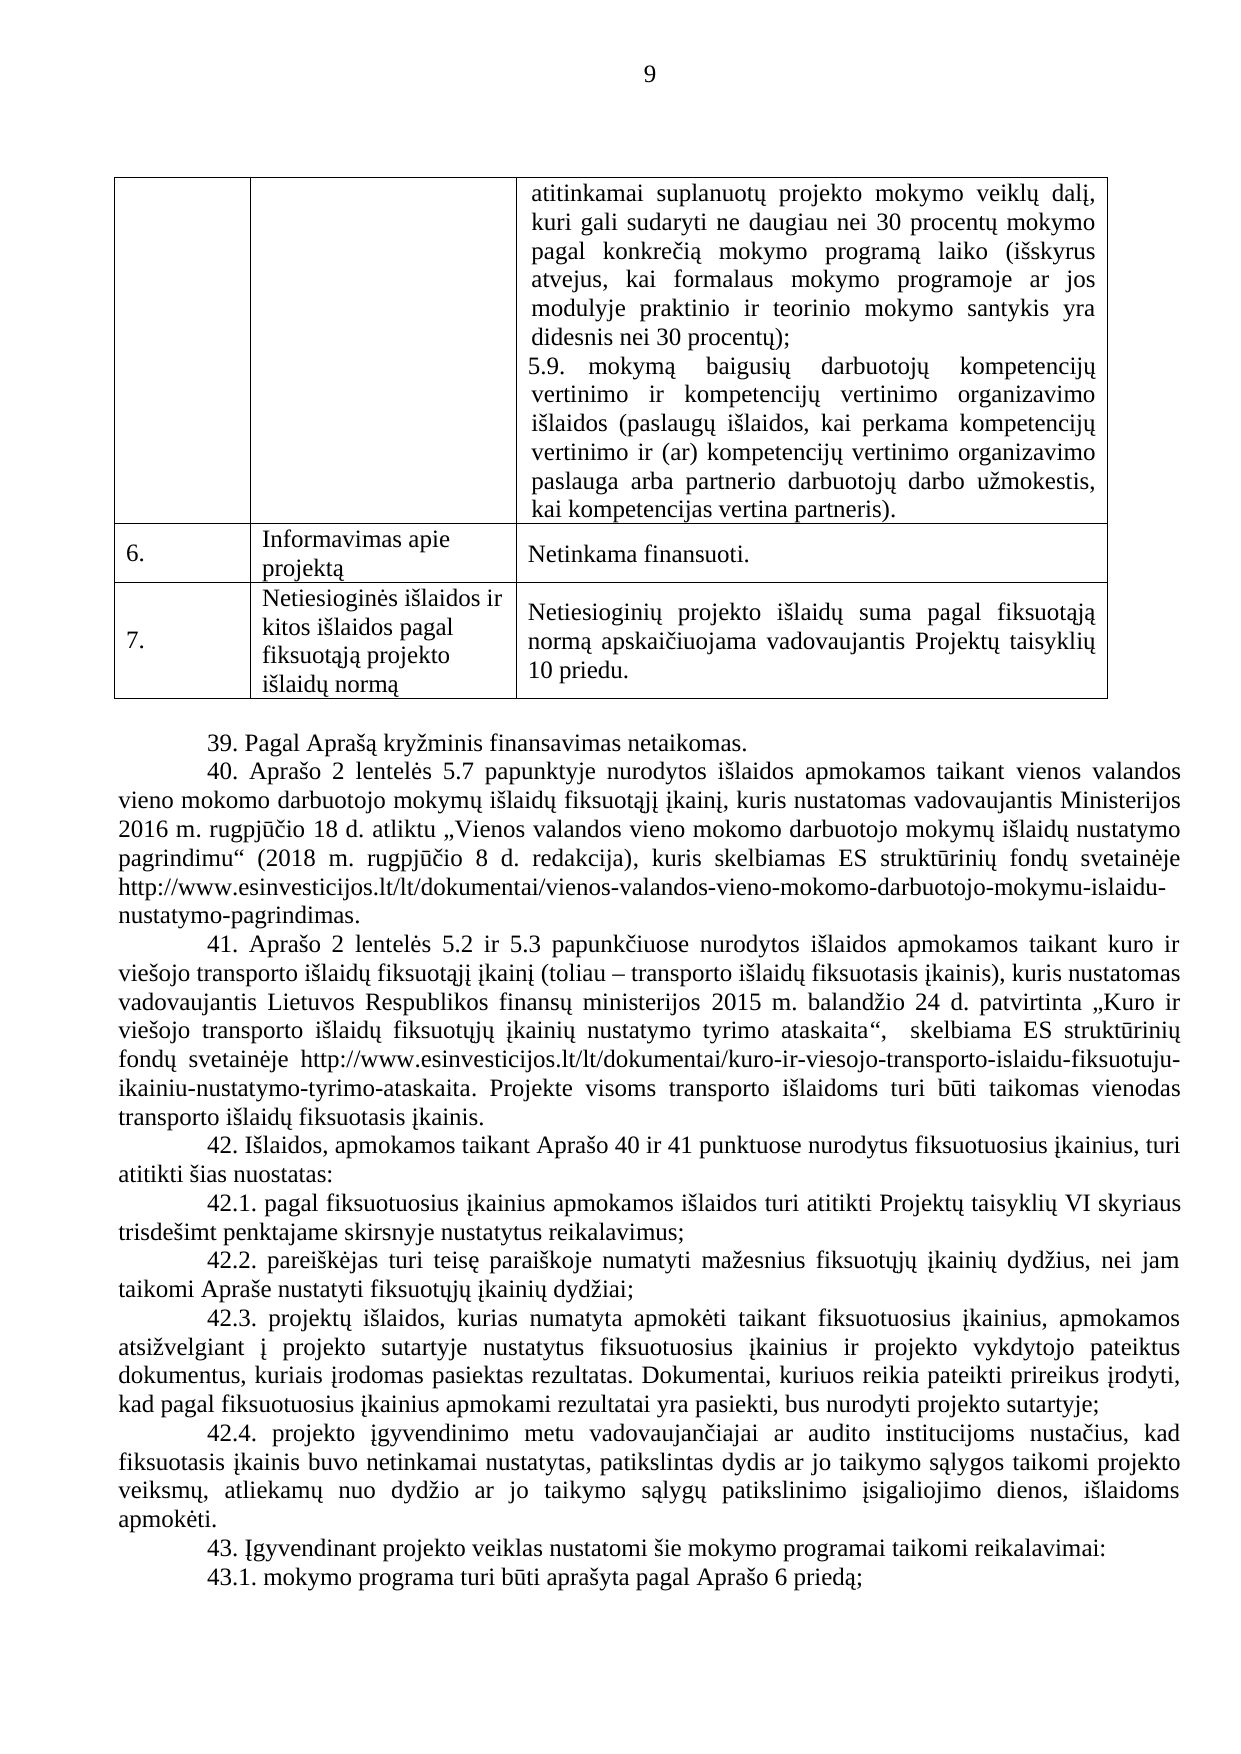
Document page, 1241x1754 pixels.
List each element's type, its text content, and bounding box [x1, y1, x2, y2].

text 40. Aprašo 2 lentelės 5.7 papunktyje nurodytos išlaidos apmokamos taikant vienos valandos vieno mokomo darbuotojo mokymų išlaidų fiksuotąjį įkainį, kuris nustatomas vadovaujantis Ministerijos 2016 m. rugpjūčio 18 d. atliktu „Vienos valandos vieno mokomo darbuotojo mokymų išlaidų nustatymo pagrindimu“ (2018 m. rugpjūčio 8 d. redakcija), kuris skelbiamas ES struktūrinių fondų svetainėje http://www.esinvesticijos.lt/lt/dokumentai/vienos-valandos-vieno-mokomo-darbuotojo-mokymu-islaidu-nustatymo-pagrindimas. [118, 756, 1181, 929]
table_cell Netiesioginės išlaidos ir kitos išlaidos pagal fiksuotąją projekto išlaidų normą [251, 583, 516, 698]
table_cell [115, 178, 250, 523]
table_cell Netinkama finansuoti. [517, 524, 1107, 582]
text 42.3. projektų išlaidos, kurias numatyta apmokėti taikant fiksuotuosius įkainius, apmokamos atsižvelgiant į projekto sutartyje nustatytus fiksuotuosius įkainius ir projekto vykdytojo pateiktus dokumentus, kuriais įrodomas pasiektas rezultatas. Dokumentai, kuriuos reikia pateikti prireikus įrodyti, kad pagal fiksuotuosius įkainius apmokami rezultatai yra pasiekti, bus nurodyti projekto sutartyje; [118, 1303, 1181, 1418]
text 41. Aprašo 2 lentelės 5.2 ir 5.3 papunkčiuose nurodytos išlaidos apmokamos taikant kuro ir viešojo transporto išlaidų fiksuotąjį įkainį (toliau – transporto išlaidų fiksuotasis įkainis), kuris nustatomas vadovaujantis Lietuvos Respublikos finansų ministerijos 2015 m. balandžio 24 d. patvirtinta „Kuro ir viešojo transporto išlaidų fiksuotųjų įkainių nustatymo tyrimo ataskaita“, skelbiama ES struktūrinių fondų svetainėje http://www.esinvesticijos.lt/lt/dokumentai/kuro-ir-viesojo-transporto-islaidu-fiksuotuju-ikainiu-nustatymo-tyrimo-ataskaita. Projekte visoms transporto išlaidoms turi būti taikomas vienodas transporto išlaidų fiksuotasis įkainis. [118, 929, 1181, 1130]
text 43.1. mokymo programa turi būti aprašyta pagal Aprašo 6 priedą; [118, 1562, 1181, 1590]
table_cell Netiesioginių projekto išlaidų suma pagal fiksuotąją normą apskaičiuojama vadovaujantis Projektų taisyklių 10 priedu. [517, 583, 1107, 698]
text 42. Išlaidos, apmokamos taikant Aprašo 40 ir 41 punktuose nurodytus fiksuotuosius įkainius, turi atitikti šias nuostatas: [118, 1130, 1181, 1188]
table_cell [251, 178, 516, 523]
text 39. Pagal Aprašą kryžminis finansavimas netaikomas. [118, 728, 1181, 756]
table_cell 7. [115, 583, 250, 698]
table_cell Informavimas apie projektą [251, 524, 516, 582]
table_cell atitinkamai suplanuotų projekto mokymo veiklų dalį, kuri gali sudaryti ne daugiau nei 30 procentų mokymo pagal konkrečią mokymo programą laiko (išskyrus atvejus, kai formalaus mokymo programoje ar jos modulyje praktinio ir teorinio mokymo santykis yra didesnis nei 30 procentų); 5.9. mokymą baigusių darbuotojų kompetencijų vertinimo ir kompetencijų vertinimo organizavimo išlaidos (paslaugų išlaidos, kai perkama kompetencijų vertinimo ir (ar) kompetencijų vertinimo organizavimo paslauga arba partnerio darbuotojų darbo užmokestis, kai kompetencijas vertina partneris). [517, 178, 1107, 523]
table_cell 6. [115, 524, 250, 582]
text 42.2. pareiškėjas turi teisę paraiškoje numatyti mažesnius fiksuotųjų įkainių dydžius, nei jam taikomi Apraše nustatyti fiksuotųjų įkainių dydžiai; [118, 1245, 1181, 1303]
text 42.1. pagal fiksuotuosius įkainius apmokamos išlaidos turi atitikti Projektų taisyklių VI skyriaus trisdešimt penktajame skirsnyje nustatytus reikalavimus; [118, 1188, 1181, 1245]
text 43. Įgyvendinant projekto veiklas nustatomi šie mokymo programai taikomi reikalavimai: [118, 1533, 1181, 1562]
text 42.4. projekto įgyvendinimo metu vadovaujančiajai ar audito institucijoms nustačius, kad fiksuotasis įkainis buvo netinkamai nustatytas, patikslintas dydis ar jo taikymo sąlygos taikomi projekto veiksmų, atliekamų nuo dydžio ar jo taikymo sąlygų patikslinimo įsigaliojimo dienos, išlaidoms apmokėti. [118, 1418, 1181, 1533]
